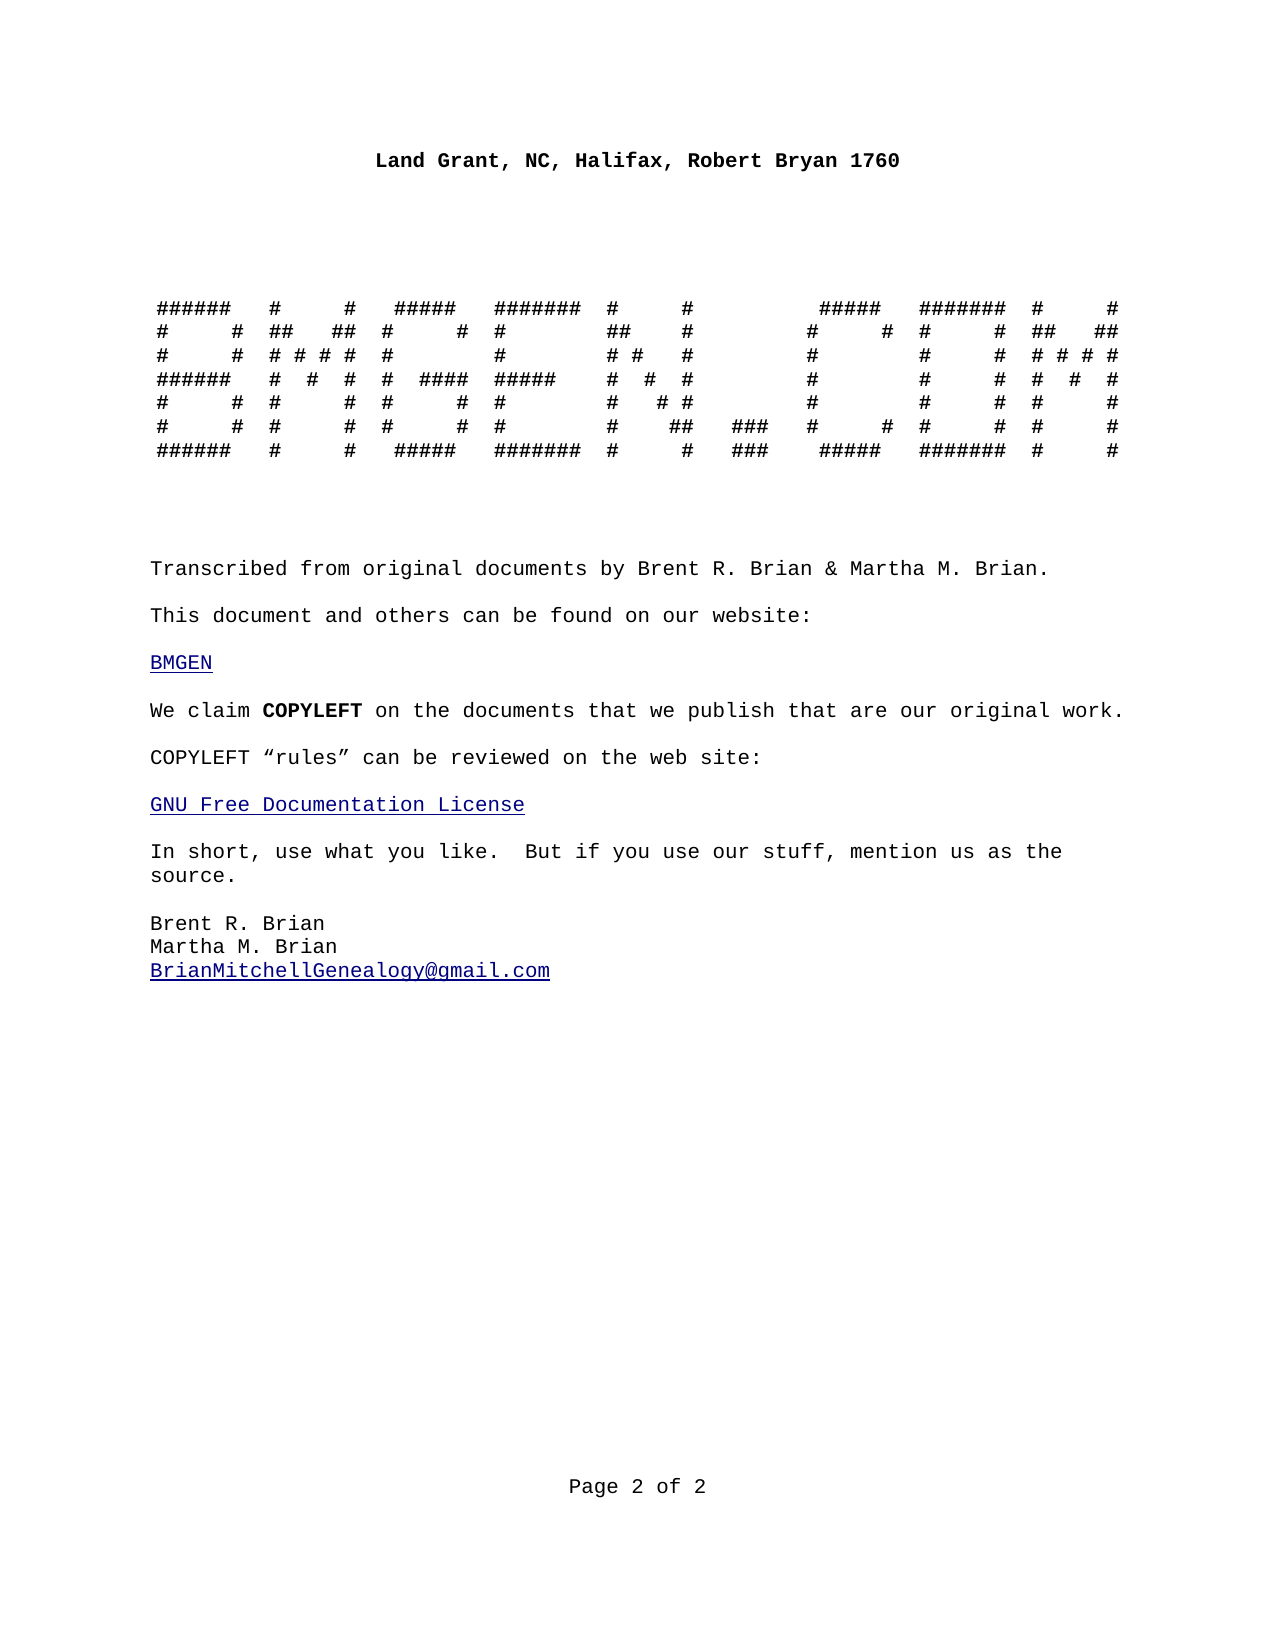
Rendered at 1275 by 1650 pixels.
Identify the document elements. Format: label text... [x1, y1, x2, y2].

text # # # # # # # # # # # # # # # [150, 392, 1125, 416]
text ###### # # ##### ####### # # ##### ####### # # [150, 298, 1125, 321]
text COPYLEFT “rules” can be reviewed on the web site: [150, 747, 1125, 771]
text BrianMitchellGenealogy@gmail.com [150, 960, 1125, 983]
text This document and others can be found on our website: [150, 605, 1125, 629]
text # # # # # # # # ## ### # # # # # # [150, 416, 1125, 439]
text Transcribed from original documents by Brent R. Brian & Martha M. Brian. [150, 558, 1125, 581]
text Brent R. Brian [150, 912, 1125, 936]
text GNU Free Documentation License [150, 794, 1125, 818]
text ###### # # ##### ####### # # ### ##### ####### # # [150, 439, 1125, 463]
text # # # # # # # # # # # # # # # # # # [150, 345, 1125, 369]
text We claim COPYLEFT on the documents that we publish that are our original work. [150, 700, 1125, 723]
text ###### # # # # #### ##### # # # # # # # # # [150, 369, 1125, 392]
text # # ## ## # # # ## # # # # # ## ## [150, 321, 1125, 345]
text In short, use what you like. But if you use our stuff, mention us as the source. [150, 842, 1125, 889]
text Martha M. Brian [150, 936, 1125, 960]
text BMGEN [150, 652, 1125, 676]
